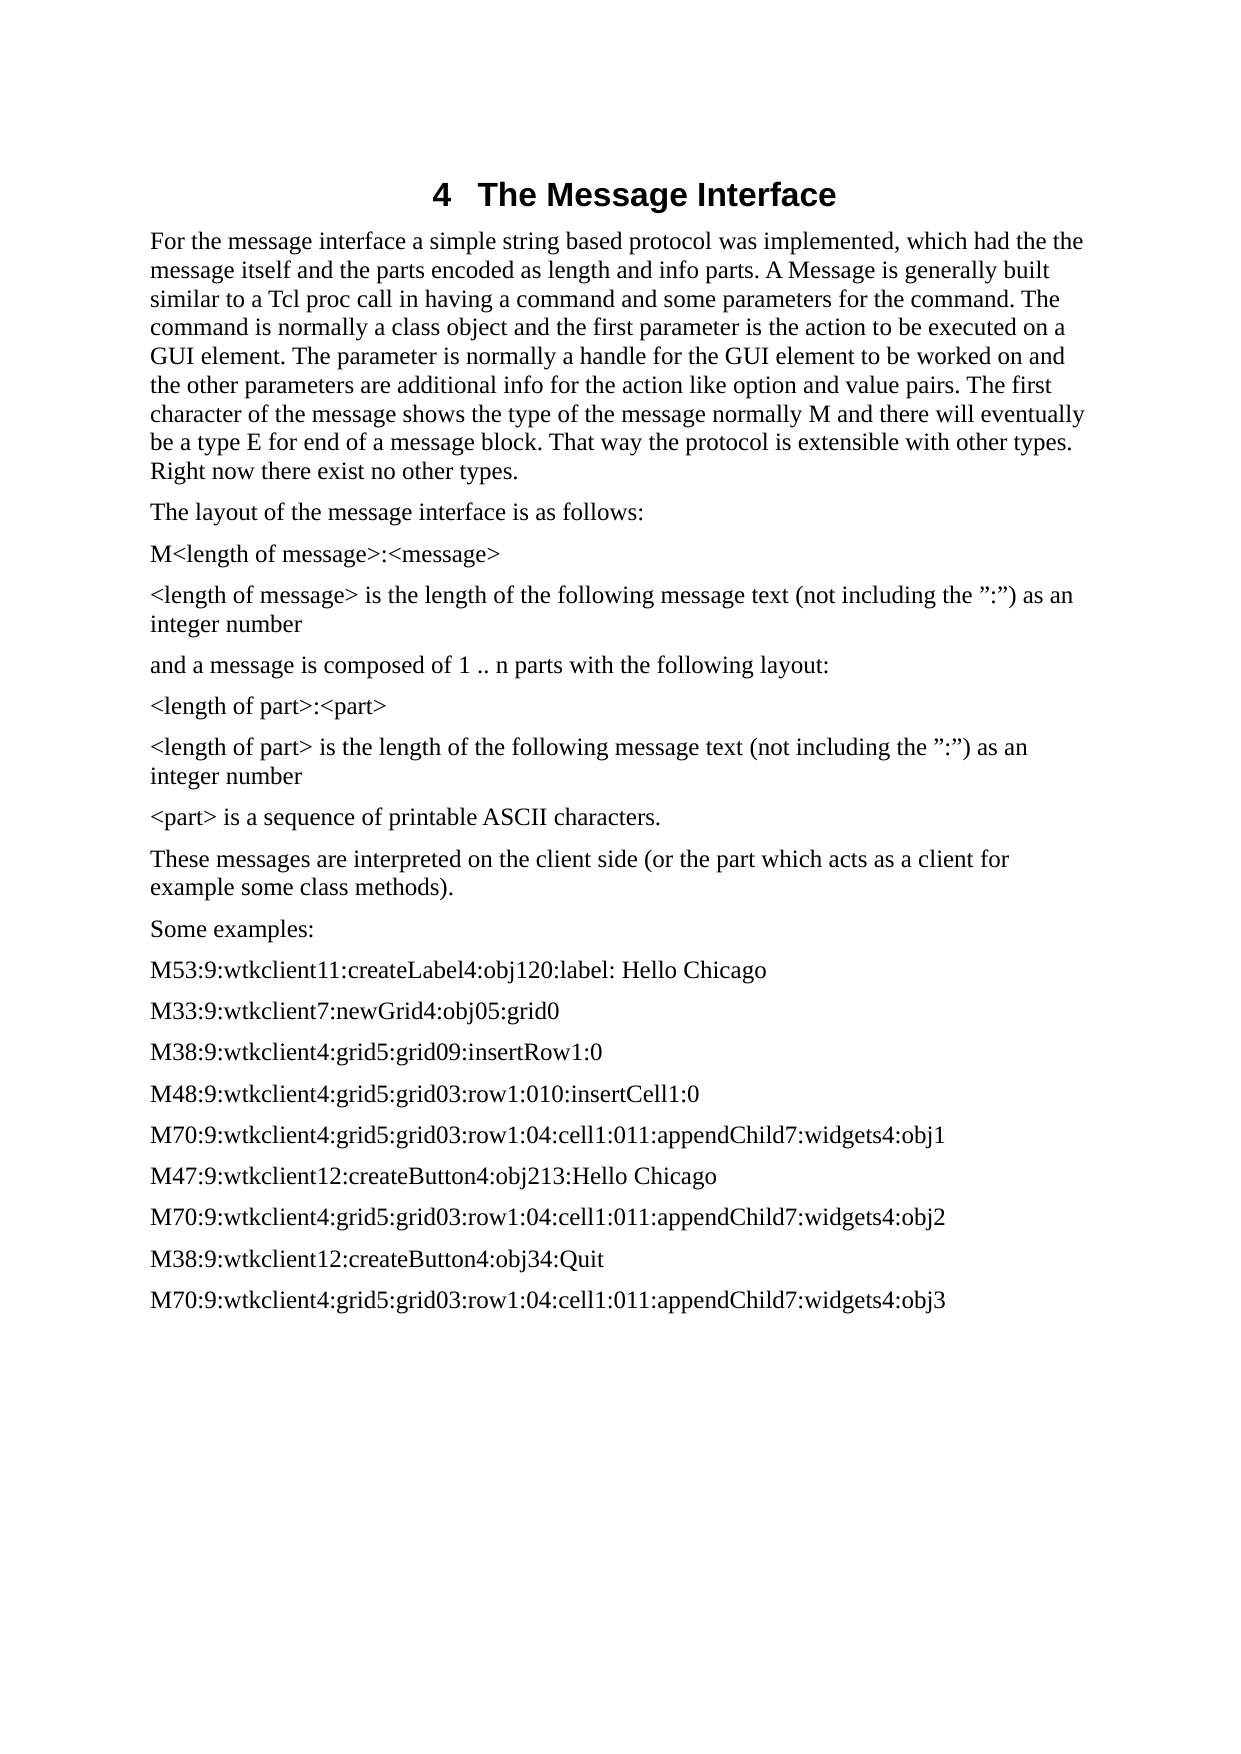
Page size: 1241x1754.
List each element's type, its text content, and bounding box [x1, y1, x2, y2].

text Some examples: [150, 914, 1090, 942]
text M33:9:wtkclient7:newGrid4:obj05:grid0 [150, 996, 1090, 1025]
text <length of part> is the length of the following message text (not including the ”:”) as an integer number [150, 732, 1090, 790]
text The layout of the message interface is as follows: [150, 497, 1090, 526]
text M70:9:wtkclient4:grid5:grid03:row1:04:cell1:011:appendChild7:widgets4:obj3 [150, 1285, 1090, 1314]
text M47:9:wtkclient12:createButton4:obj213:Hello Chicago [150, 1161, 1090, 1190]
text These messages are interpreted on the client side (or the part which acts as a client for example some class methods). [150, 844, 1090, 901]
text M<length of message>:<message> [150, 539, 1090, 567]
text <length of message> is the length of the following message text (not including the ”:”) as an integer number [150, 580, 1090, 637]
text M48:9:wtkclient4:grid5:grid03:row1:010:insertCell1:0 [150, 1079, 1090, 1107]
text M70:9:wtkclient4:grid5:grid03:row1:04:cell1:011:appendChild7:widgets4:obj1 [150, 1120, 1090, 1149]
text and a message is composed of 1 .. n parts with the following layout: [150, 650, 1090, 679]
text <length of part>:<part> [150, 691, 1090, 720]
text For the message interface a simple string based protocol was implemented, which had the the message itself and the parts encoded as length and info parts. A Message is generally built similar to a Tcl proc call in having a command and some parameters for the command. The command is normally a class object and the first parameter is the action to be executed on a GUI element. The parameter is normally a handle for the GUI element to be worked on and the other parameters are additional info for the action like option and value pairs. The first character of the message shows the type of the message normally M and there will eventually be a type E for end of a message block. That way the protocol is extensible with other types. Right now there exist no other types. [150, 226, 1090, 485]
text M70:9:wtkclient4:grid5:grid03:row1:04:cell1:011:appendChild7:widgets4:obj2 [150, 1202, 1090, 1231]
subtitle The Message Interface [179, 175, 1090, 214]
text M38:9:wtkclient4:grid5:grid09:insertRow1:0 [150, 1037, 1090, 1066]
text M53:9:wtkclient11:createLabel4:obj120:label: Hello Chicago [150, 955, 1090, 984]
text M38:9:wtkclient12:createButton4:obj34:Quit [150, 1244, 1090, 1272]
text <part> is a sequence of printable ASCII characters. [150, 802, 1090, 831]
